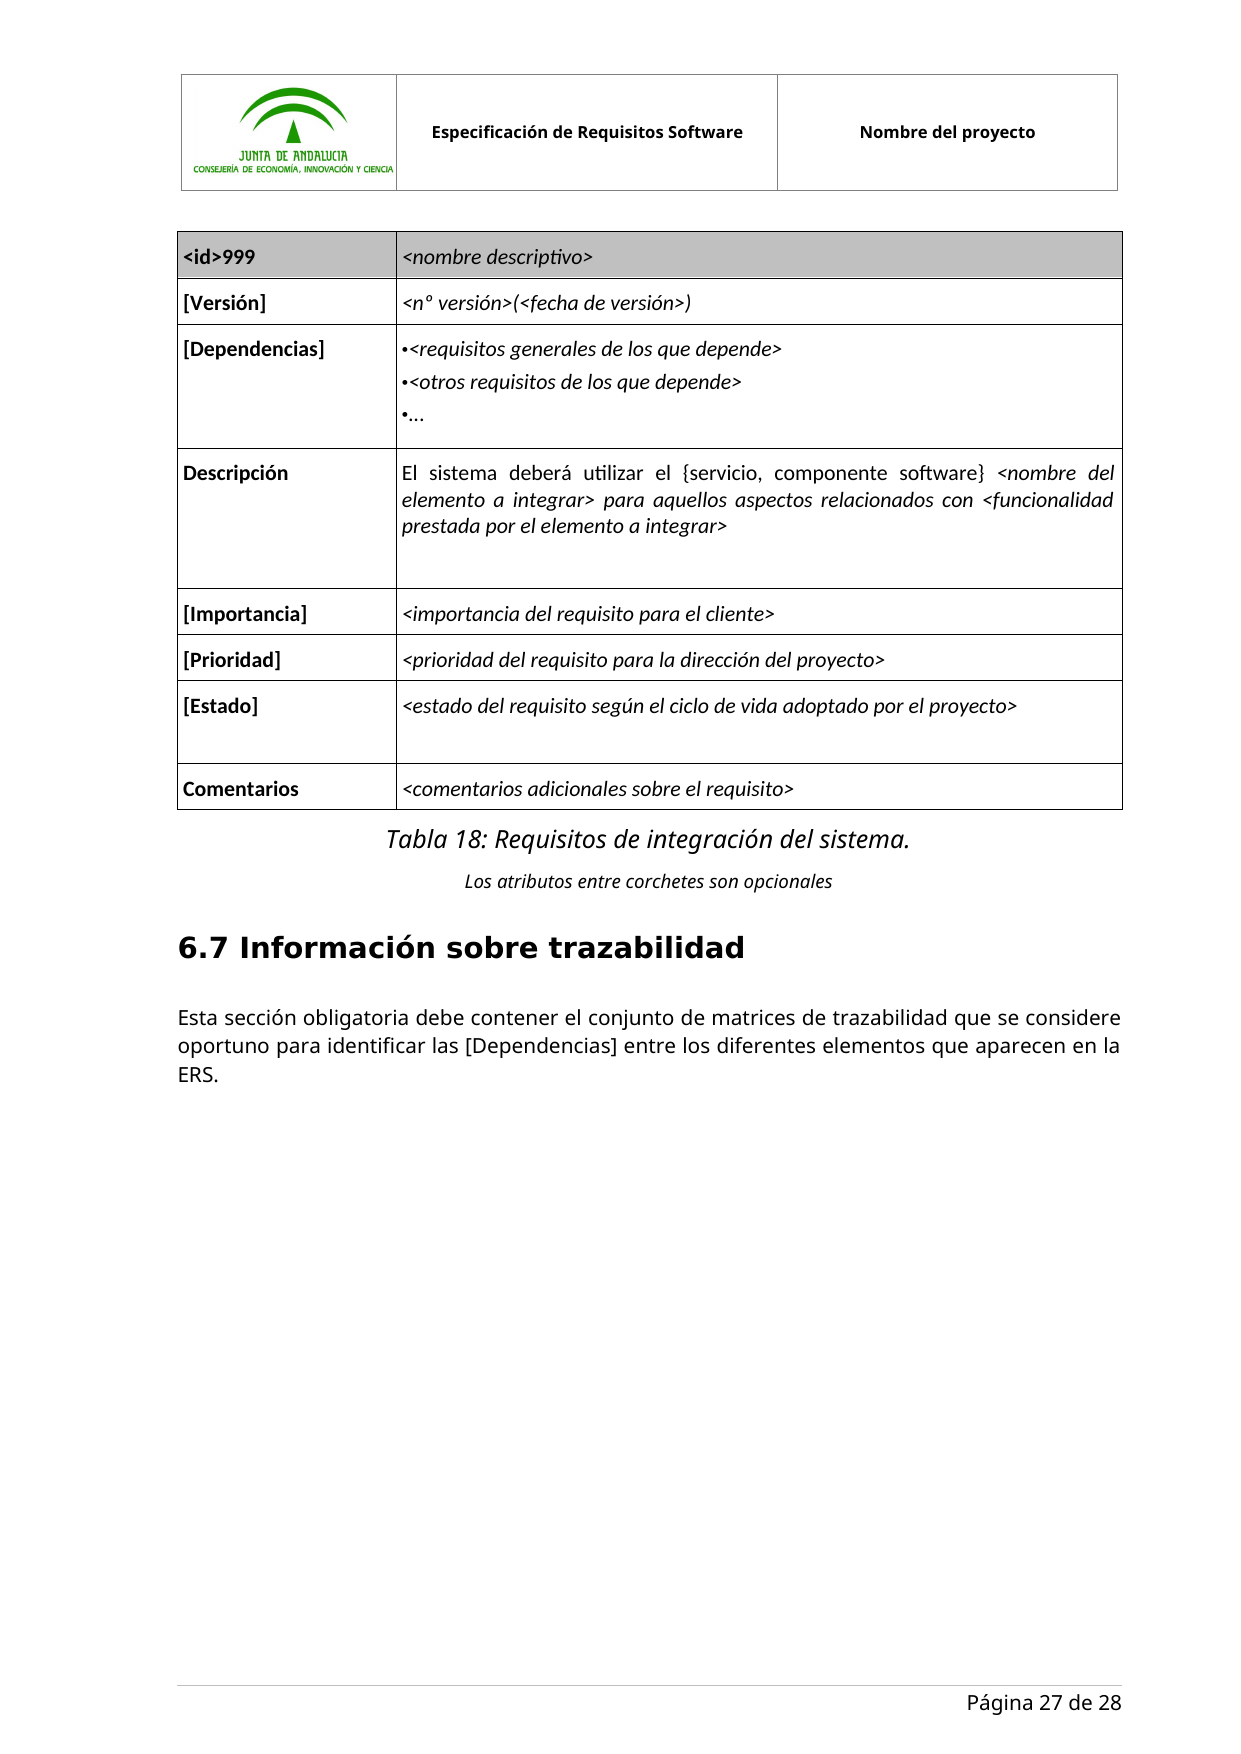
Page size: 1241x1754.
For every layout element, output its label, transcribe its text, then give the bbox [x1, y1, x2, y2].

table_cell [Prioridad] [178, 635, 396, 680]
table_cell [Estado] [178, 681, 396, 763]
table_cell Descripción [178, 449, 396, 588]
table_cell <requisitos generales de los que depende> <otros requisitos de los que depende> ... [397, 325, 1122, 448]
table_cell <importancia del requisito para el cliente> [397, 589, 1122, 634]
table_cell Comentarios [178, 764, 396, 809]
table_header <nombre descriptivo> [397, 232, 1122, 277]
table_cell <comentarios adicionales sobre el requisito> [397, 764, 1122, 809]
subtitle 6.7 Información sobre trazabilidad [177, 931, 1122, 965]
text Los atributos entre corchetes son opcionales [177, 868, 1122, 894]
table_cell El sistema deberá utilizar el {servicio, componente software} <nombre del elemento a integrar> para aquellos aspectos relacionados con <funcionalidad prestada por el elemento a integrar> [397, 449, 1122, 588]
table_cell [Dependencias] [178, 325, 396, 448]
text Esta sección obligatoria debe contener el conjunto de matrices de trazabilidad que se considere oportuno para identificar las [Dependencias] entre los diferentes elementos que aparecen en la ERS. [177, 1003, 1122, 1088]
table_cell [Versión] [178, 279, 396, 323]
table_cell <prioridad del requisito para la dirección del proyecto> [397, 635, 1122, 680]
text Tabla 18: Requisitos de integración del sistema. [177, 822, 1122, 856]
table_cell [Importancia] [178, 589, 396, 634]
picture [192, 87, 395, 177]
table_cell <nº versión>(<fecha de versión>) [397, 279, 1122, 323]
table_header <id>999 [178, 232, 396, 277]
table_cell <estado del requisito según el ciclo de vida adoptado por el proyecto> [397, 681, 1122, 763]
